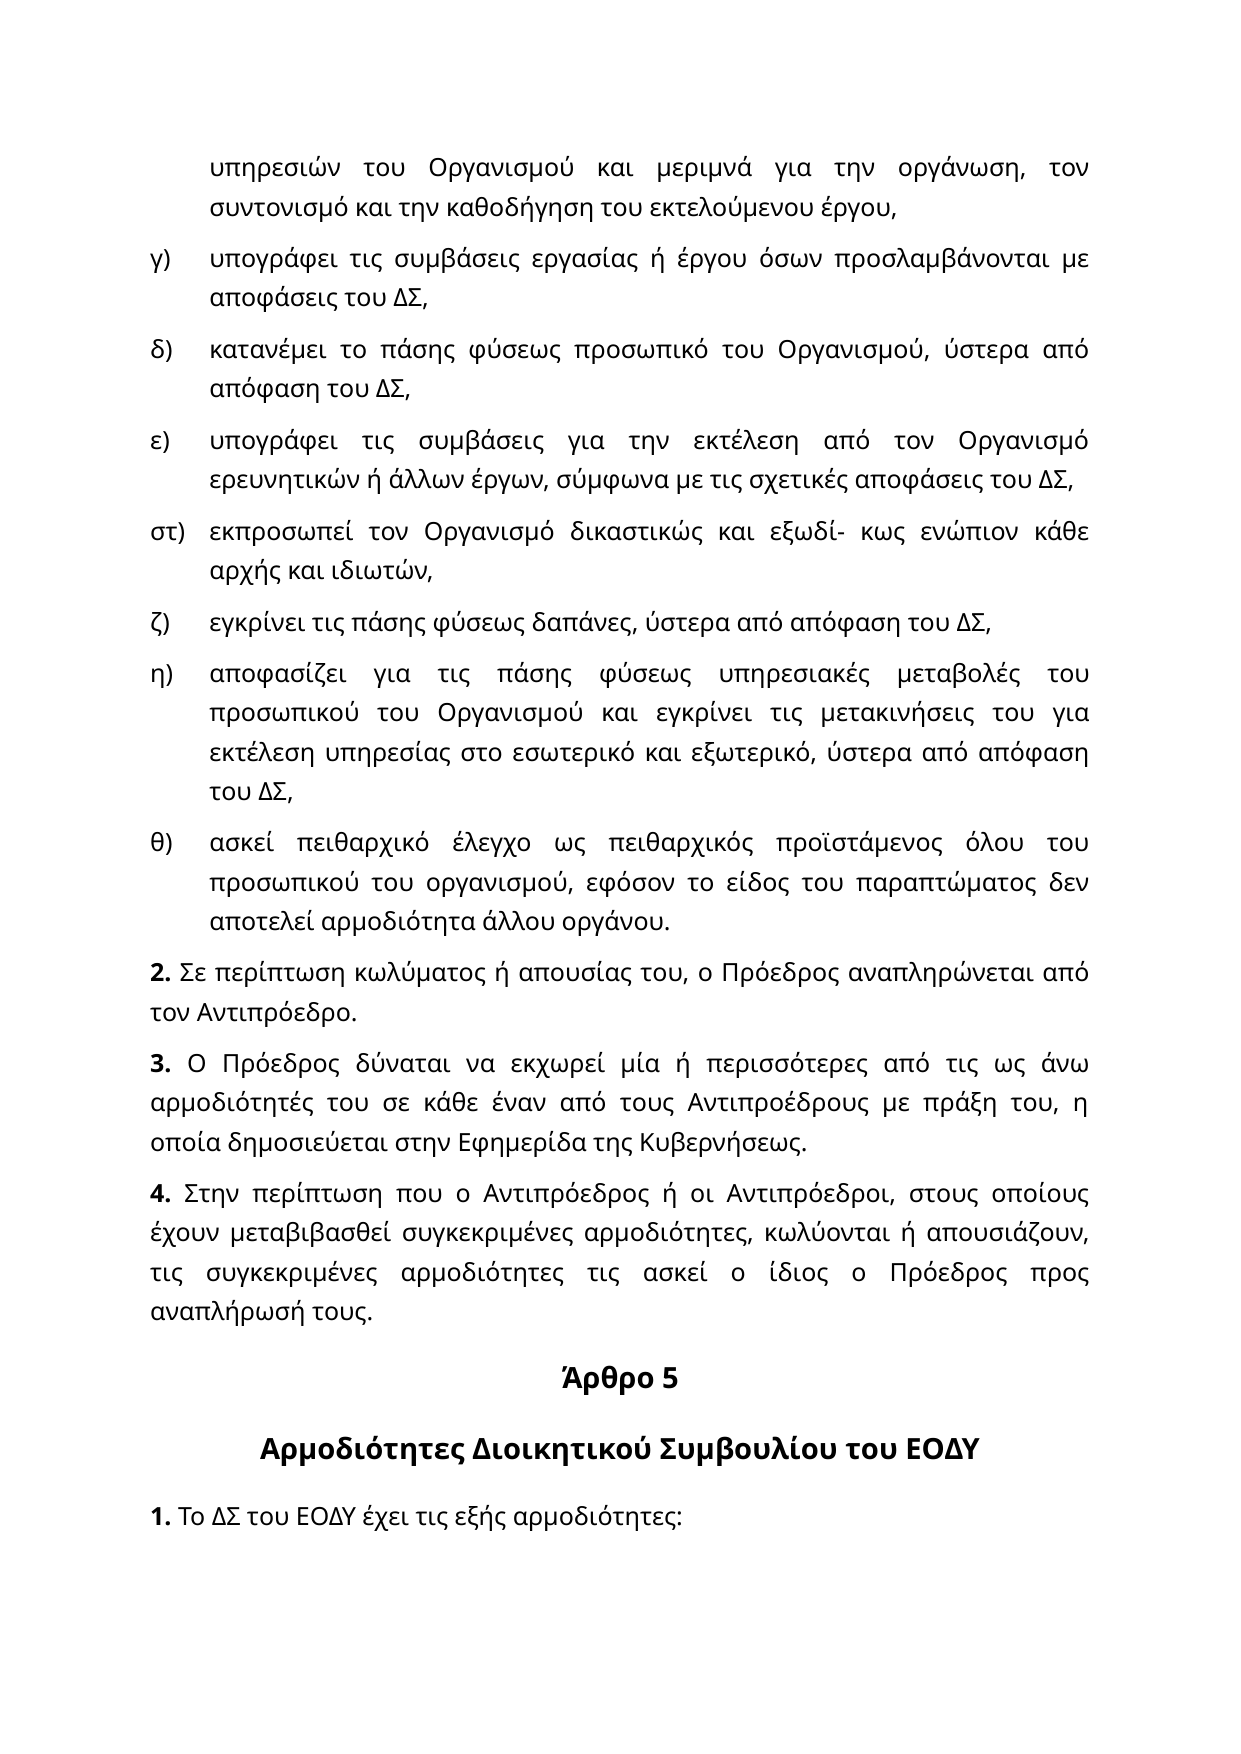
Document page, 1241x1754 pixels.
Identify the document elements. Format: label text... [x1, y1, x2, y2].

list δ) κατανέμει το πάσης φύσεως προσωπικό του Οργανισμού, ύστερα από απόφαση του ΔΣ, [150, 332, 1090, 405]
list στ) εκπροσωπεί τον Οργανισμό δικαστικώς και εξωδί- κως ενώπιον κάθε αρχής και ιδιωτών, [150, 513, 1090, 587]
list θ) ασκεί πειθαρχικό έλεγχο ως πειθαρχικός προϊστάμενος όλου του προσωπικού του οργανισμού, εφόσον το είδος του παραπτώματος δεν αποτελεί αρμοδιότητα άλλου οργάνου. [150, 825, 1090, 937]
subtitle Άρθρο 5 [150, 1357, 1090, 1397]
list ε) υπογράφει τις συμβάσεις για την εκτέλεση από τον Οργανισμό ερευνητικών ή άλλων έργων, σύμφωνα με τις σχετικές αποφάσεις του ΔΣ, [150, 422, 1090, 496]
list υπηρεσιών του Οργανισμού και μεριμνά για την οργάνωση, τον συντονισμό και την καθοδήγηση του εκτελούμενου έργου, [150, 150, 1090, 223]
text 3. Ο Πρόεδρος δύναται να εκχωρεί μία ή περισσότερες από τις ως άνω αρμοδιότητές του σε κάθε έναν από τους Αντιπροέδρους με πράξη του, η οποία δημοσιεύεται στην Εφημερίδα της Κυβερνήσεως. [150, 1046, 1090, 1158]
text 2. Σε περίπτωση κωλύματος ή απουσίας του, ο Πρόεδρος αναπληρώνεται από τον Αντιπρόεδρο. [150, 955, 1090, 1028]
list γ) υπογράφει τις συμβάσεις εργασίας ή έργου όσων προσλαμβάνονται με αποφάσεις του ΔΣ, [150, 241, 1090, 314]
text 4. Στην περίπτωση που ο Αντιπρόεδρος ή οι Αντιπρόεδροι, στους οποίους έχουν μεταβιβασθεί συγκεκριμένες αρμοδιότητες, κωλύονται ή απουσιάζουν, τις συγκεκριμένες αρμοδιότητες τις ασκεί ο ίδιος ο Πρόεδρος προς αναπλήρωσή τους. [150, 1176, 1090, 1327]
list η) αποφασίζει για τις πάσης φύσεως υπηρεσιακές μεταβολές του προσωπικού του Οργανισμού και εγκρίνει τις μετακινήσεις του για εκτέλεση υπηρεσίας στο εσωτερικό και εξωτερικό, ύστερα από απόφαση του ΔΣ, [150, 656, 1090, 807]
subtitle Αρμοδιότητες Διοικητικού Συμβουλίου του ΕΟΔΥ [150, 1428, 1090, 1468]
list ζ) εγκρίνει τις πάσης φύσεως δαπάνες, ύστερα από απόφαση του ΔΣ, [150, 604, 1090, 638]
text 1. Το ΔΣ του ΕΟΔΥ έχει τις εξής αρμοδιότητες: [150, 1499, 1090, 1533]
